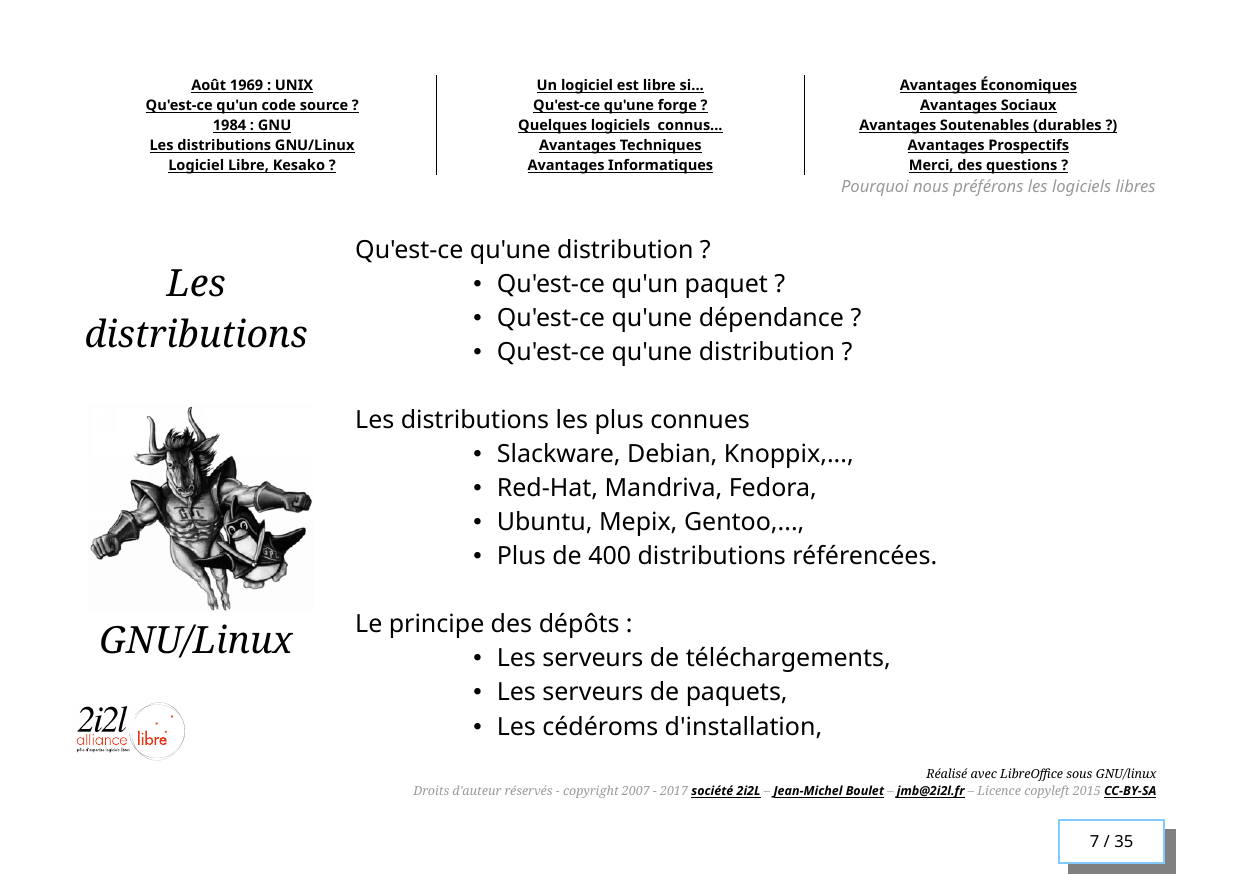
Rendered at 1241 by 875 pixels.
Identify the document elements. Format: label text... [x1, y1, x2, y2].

list Qu'est-ce qu'une distribution ? [473, 333, 1158, 367]
list Les serveurs de paquets, [473, 674, 1158, 708]
picture [69, 704, 136, 734]
list Ubuntu, Mepix, Gentoo,..., [473, 504, 1158, 538]
list Les cédéroms d'installation, [473, 708, 1158, 742]
list Plus de 400 distributions référencées. [473, 538, 1158, 572]
list Red-Hat, Mandriva, Fedora, [473, 470, 1158, 504]
list Qu'est-ce qu'un paquet ? [473, 265, 1158, 299]
text Les distributions les plus connues [355, 402, 1158, 436]
list Qu'est-ce qu'une dépendance ? [473, 299, 1158, 333]
text Qu'est-ce qu'une distribution ? [355, 231, 1158, 265]
subtitle Les distributions GNU/Linux [83, 256, 314, 664]
text Le principe des dépôts : [355, 606, 1158, 640]
list Slackware, Debian, Knoppix,..., [473, 436, 1158, 470]
list Les serveurs de téléchargements, [473, 640, 1158, 674]
